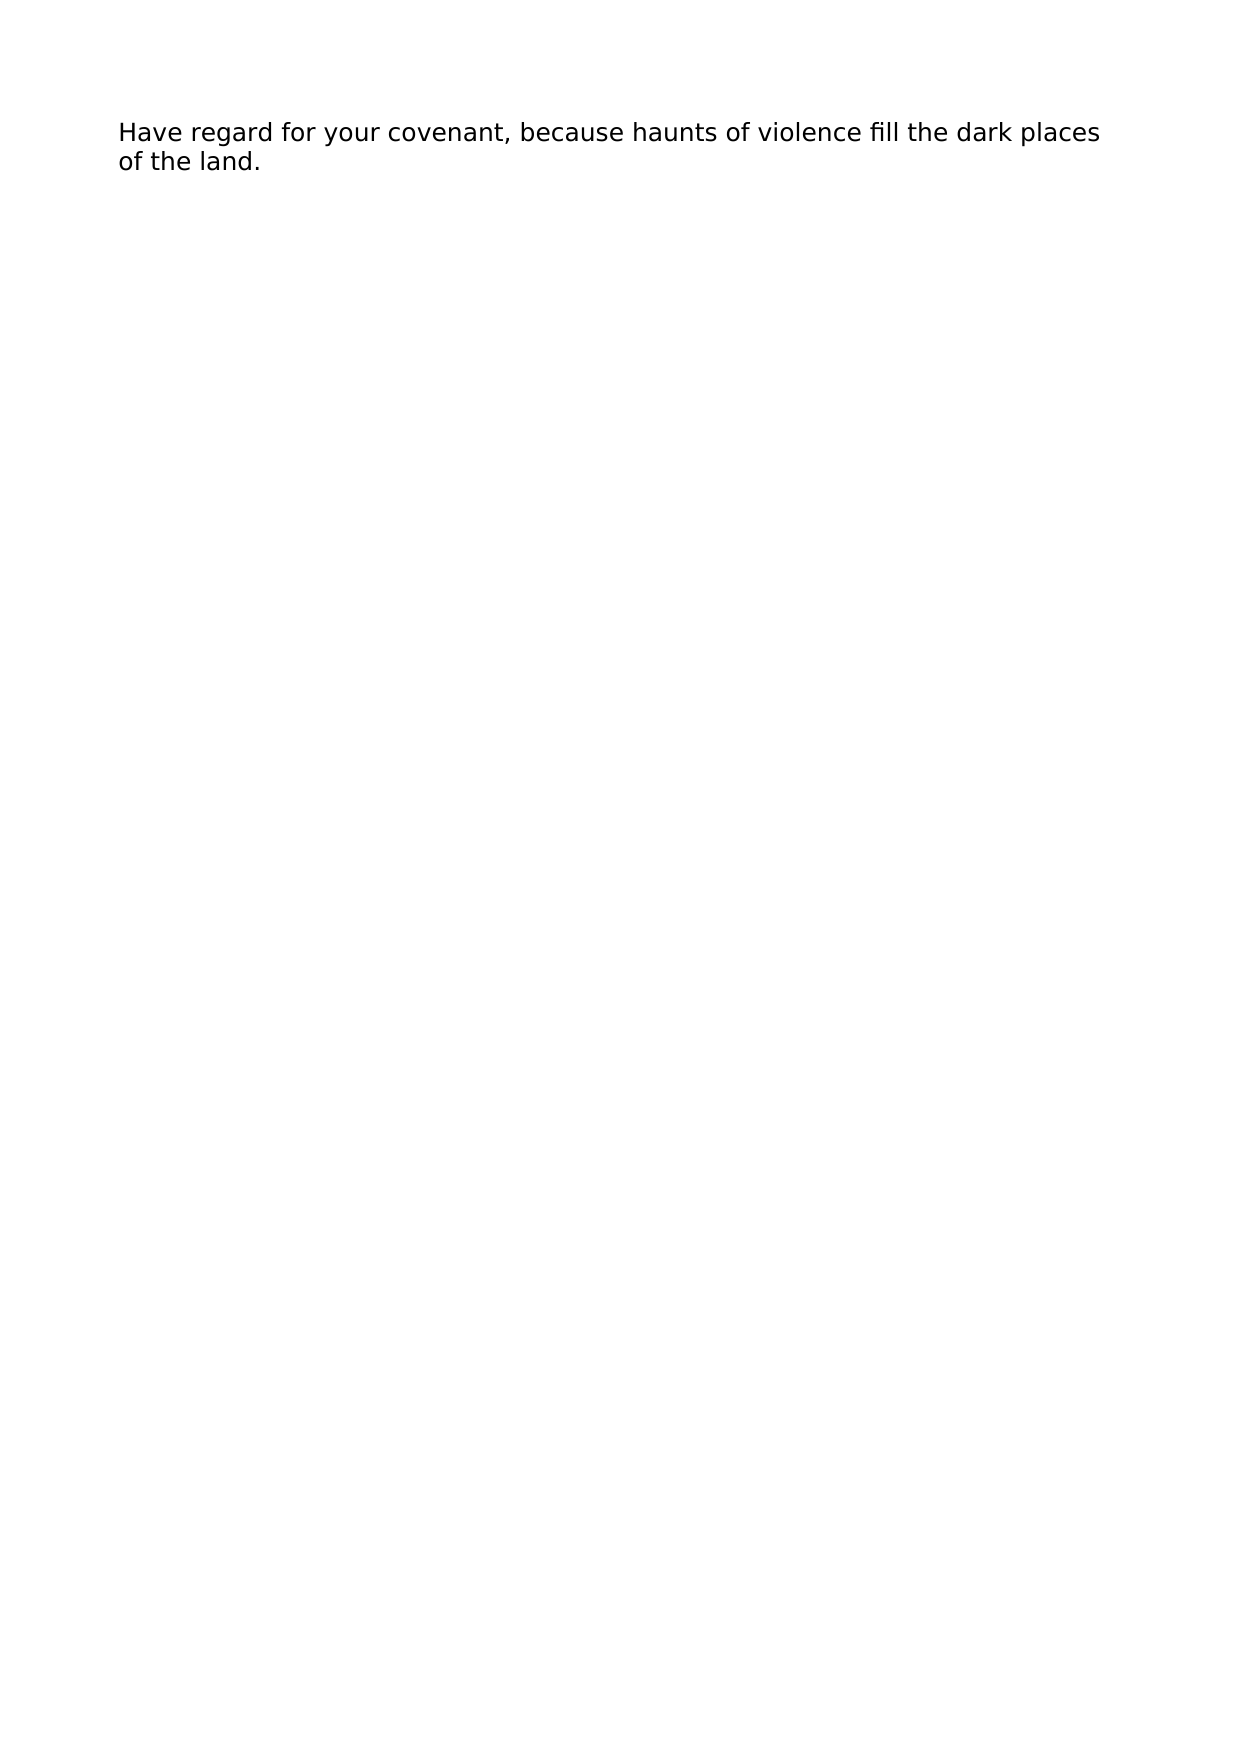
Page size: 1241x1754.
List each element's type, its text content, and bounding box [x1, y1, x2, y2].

text Have regard for your covenant, because haunts of violence fill the dark places of the land. [118, 118, 1122, 176]
